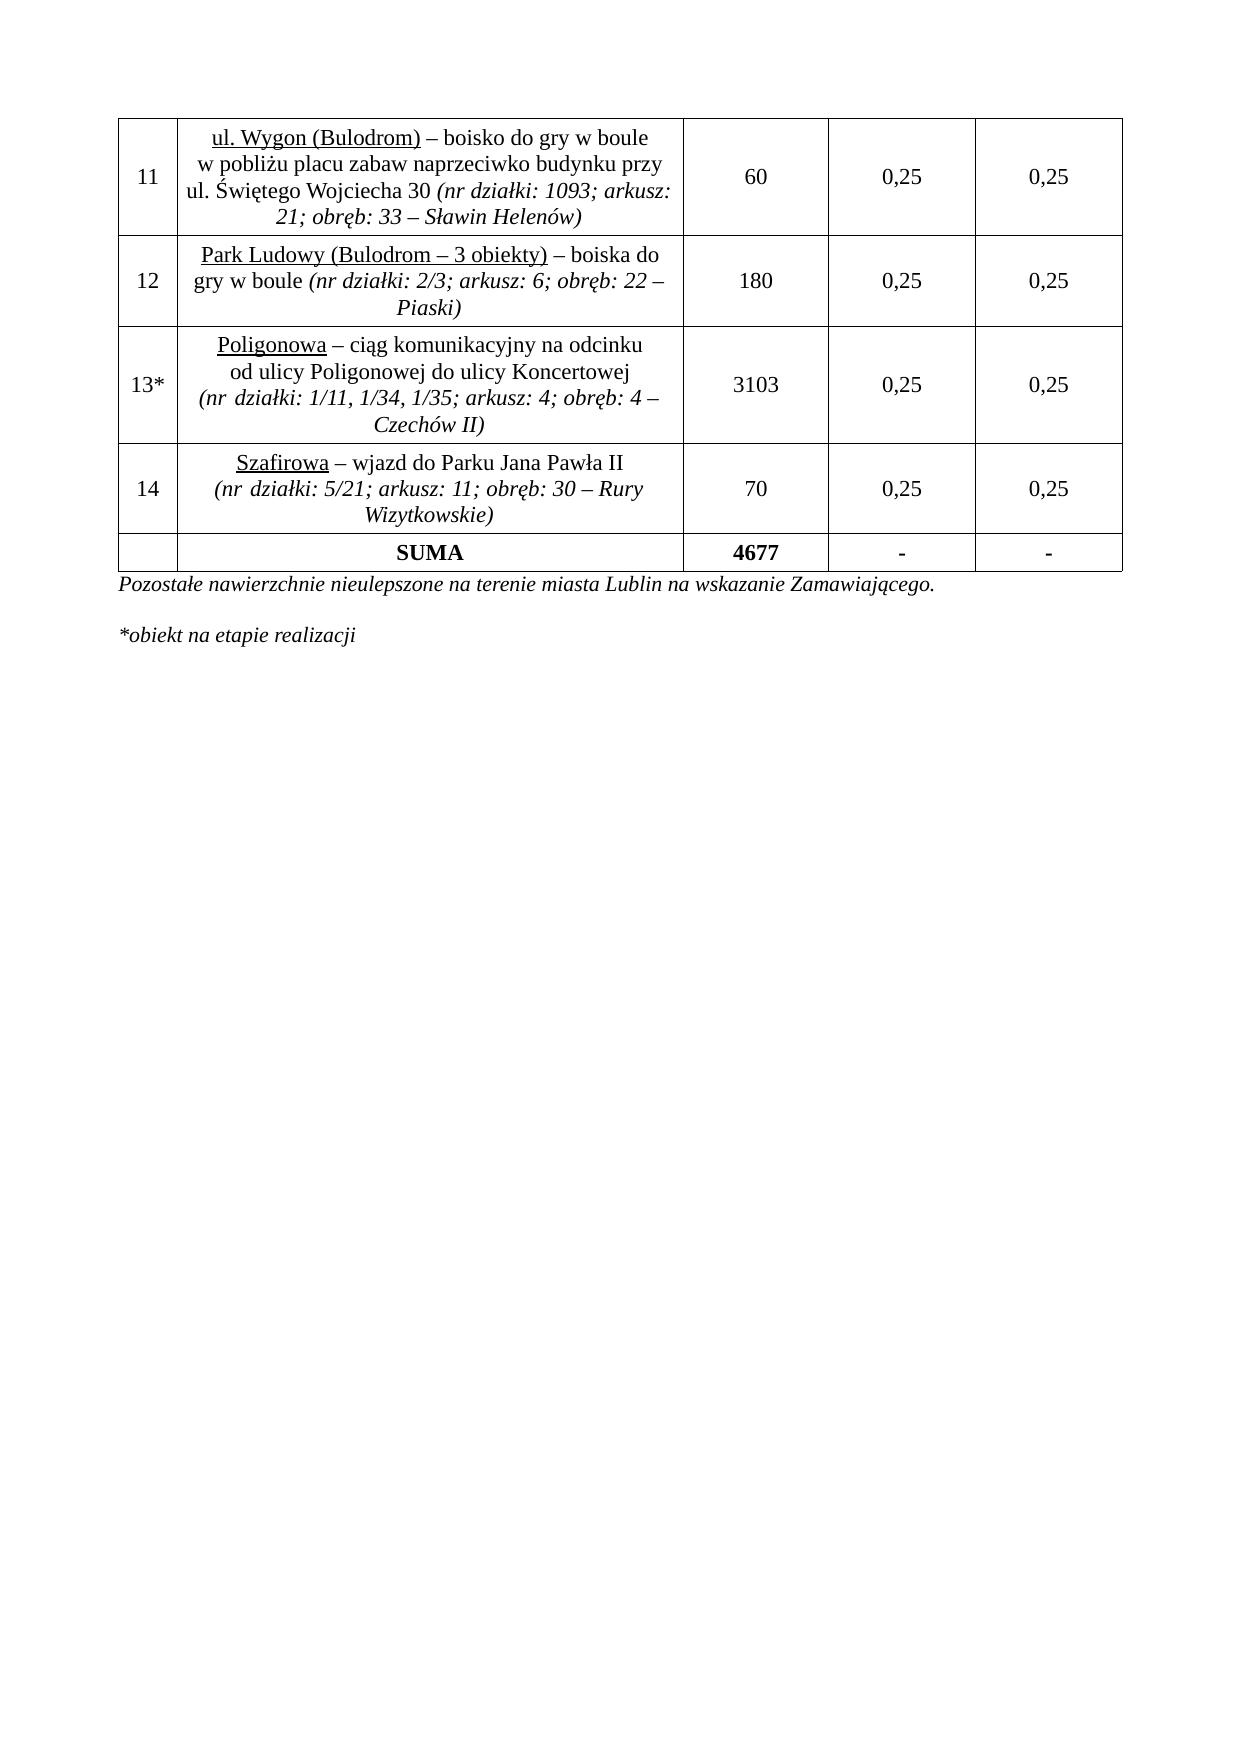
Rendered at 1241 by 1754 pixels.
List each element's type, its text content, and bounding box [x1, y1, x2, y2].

table_cell 13* [119, 327, 177, 443]
table_cell 0,25 [829, 236, 975, 326]
text Pozostałe nawierzchnie nieulepszone na terenie miasta Lublin na wskazanie Zamawiającego. [118, 572, 1122, 597]
table_cell Szafirowa – wjazd do Parku Jana Pawła II (nr działki: 5/21; arkusz: 11; obręb: 30 – Rury Wizytkowskie) [178, 444, 683, 533]
table_cell 4677 [684, 534, 828, 571]
table_cell - [976, 534, 1122, 571]
table_cell 12 [119, 236, 177, 326]
text *obiekt na etapie realizacji [118, 622, 1122, 647]
table_cell 11 [119, 119, 177, 235]
table_cell 180 [684, 236, 828, 326]
table_cell 0,25 [976, 119, 1122, 235]
table_cell 14 [119, 444, 177, 533]
table_cell 70 [684, 444, 828, 533]
table_cell ul. Wygon (Bulodrom) – boisko do gry w boule w pobliżu placu zabaw naprzeciwko budynku przy ul. Świętego Wojciecha 30 (nr działki: 1093; arkusz: 21; obręb: 33 – Sławin Helenów) [178, 119, 683, 235]
table_cell Park Ludowy (Bulodrom – 3 obiekty) – boiska do gry w boule (nr działki: 2/3; arkusz: 6; obręb: 22 – Piaski) [178, 236, 683, 326]
table_cell 0,25 [829, 444, 975, 533]
table_cell 0,25 [829, 327, 975, 443]
table_cell 0,25 [976, 236, 1122, 326]
table_cell - [829, 534, 975, 571]
table_cell 0,25 [829, 119, 975, 235]
table_cell SUMA [178, 534, 683, 571]
table_cell 0,25 [976, 444, 1122, 533]
table_cell Poligonowa – ciąg komunikacyjny na odcinku od ulicy Poligonowej do ulicy Koncertowej (nr działki: 1/11, 1/34, 1/35; arkusz: 4; obręb: 4 – Czechów II) [178, 327, 683, 443]
table_cell 0,25 [976, 327, 1122, 443]
table_cell 3103 [684, 327, 828, 443]
table_cell 60 [684, 119, 828, 235]
table_cell [119, 534, 177, 571]
